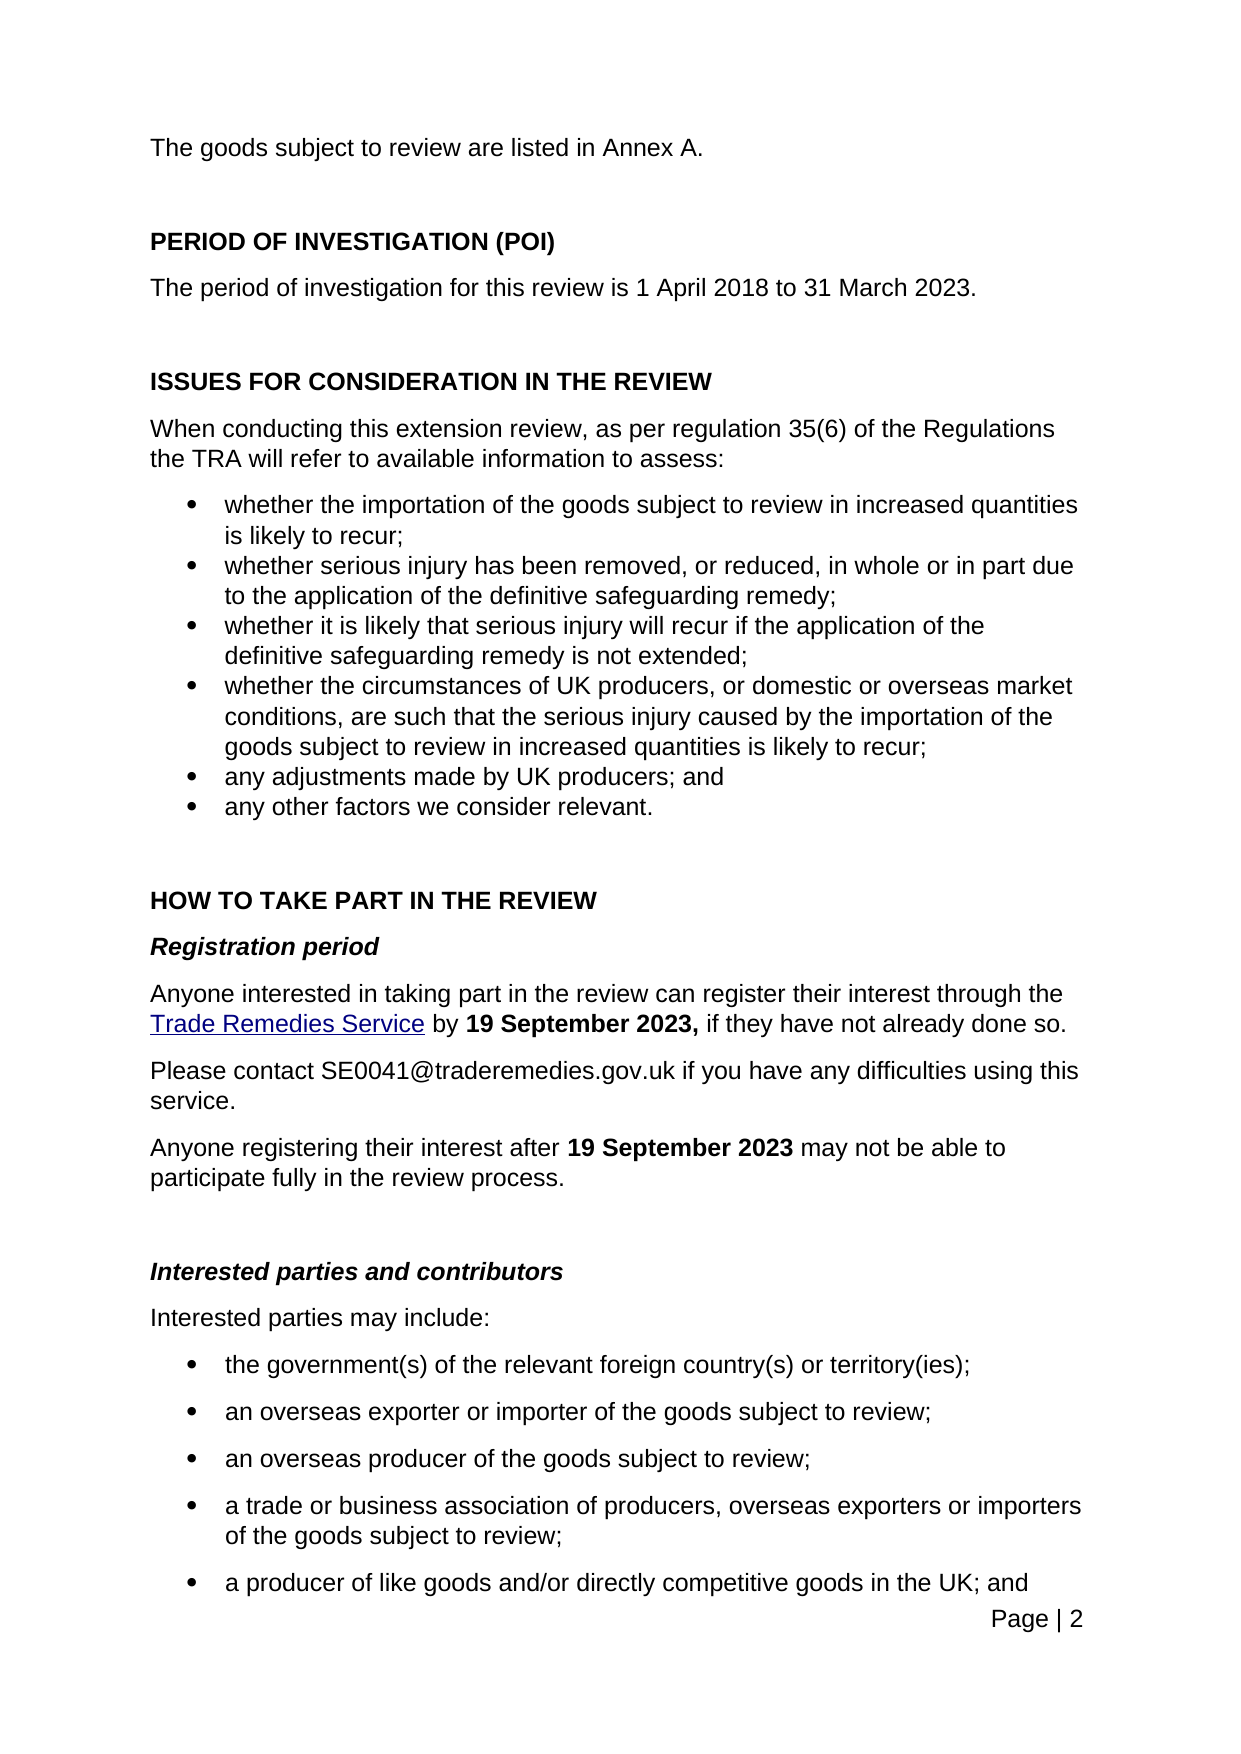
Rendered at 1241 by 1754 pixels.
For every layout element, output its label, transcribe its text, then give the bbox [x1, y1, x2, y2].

list whether serious injury has been removed, or reduced, in whole or in part due to the application of the definitive safeguarding remedy; [187, 551, 1090, 610]
list the government(s) of the relevant foreign country(s) or territory(ies); [187, 1350, 1090, 1379]
text The goods subject to review are listed in Annex A. [150, 133, 1090, 162]
list whether the circumstances of UK producers, or domestic or overseas market conditions, are such that the serious injury caused by the importation of the goods subject to review in increased quantities is likely to recur; [187, 671, 1090, 760]
list whether it is likely that serious injury will recur if the application of the definitive safeguarding remedy is not extended; [187, 611, 1090, 670]
list an overseas producer of the goods subject to review; [187, 1444, 1090, 1473]
subtitle ISSUES FOR CONSIDERATION IN THE REVIEW [150, 367, 1090, 396]
list a producer of like goods and/or directly competitive goods in the UK; and [187, 1568, 1090, 1597]
subtitle PERIOD OF INVESTIGATION (POI) [150, 226, 1090, 255]
list any other factors we consider relevant. [187, 792, 1090, 821]
text The period of investigation for this review is 1 April 2018 to 31 March 2023. [150, 273, 1090, 302]
text HOW TO TAKE PART IN THE REVIEW [150, 886, 1090, 914]
text Please contact SE0041@traderemedies.gov.uk if you have any difficulties using this service. [150, 1056, 1090, 1115]
list whether the importation of the goods subject to review in increased quantities is likely to recur; [187, 490, 1090, 549]
list an overseas exporter or importer of the goods subject to review; [187, 1397, 1090, 1426]
text Registration period [150, 932, 1090, 961]
text Interested parties and contributors [150, 1257, 1090, 1285]
text Anyone registering their interest after 19 September 2023 may not be able to participate fully in the review process. [150, 1133, 1090, 1192]
text Anyone interested in taking part in the review can register their interest through the Trade Remedies Service by 19 September 2023, if they have not already done so. [150, 979, 1090, 1038]
list any adjustments made by UK producers; and [187, 762, 1090, 791]
list a trade or business association of producers, overseas exporters or importers of the goods subject to review; [187, 1491, 1090, 1550]
text When conducting this extension review, as per regulation 35(6) of the Regulations the TRA will refer to available information to assess: [150, 413, 1090, 472]
text Interested parties may include: [150, 1303, 1090, 1332]
